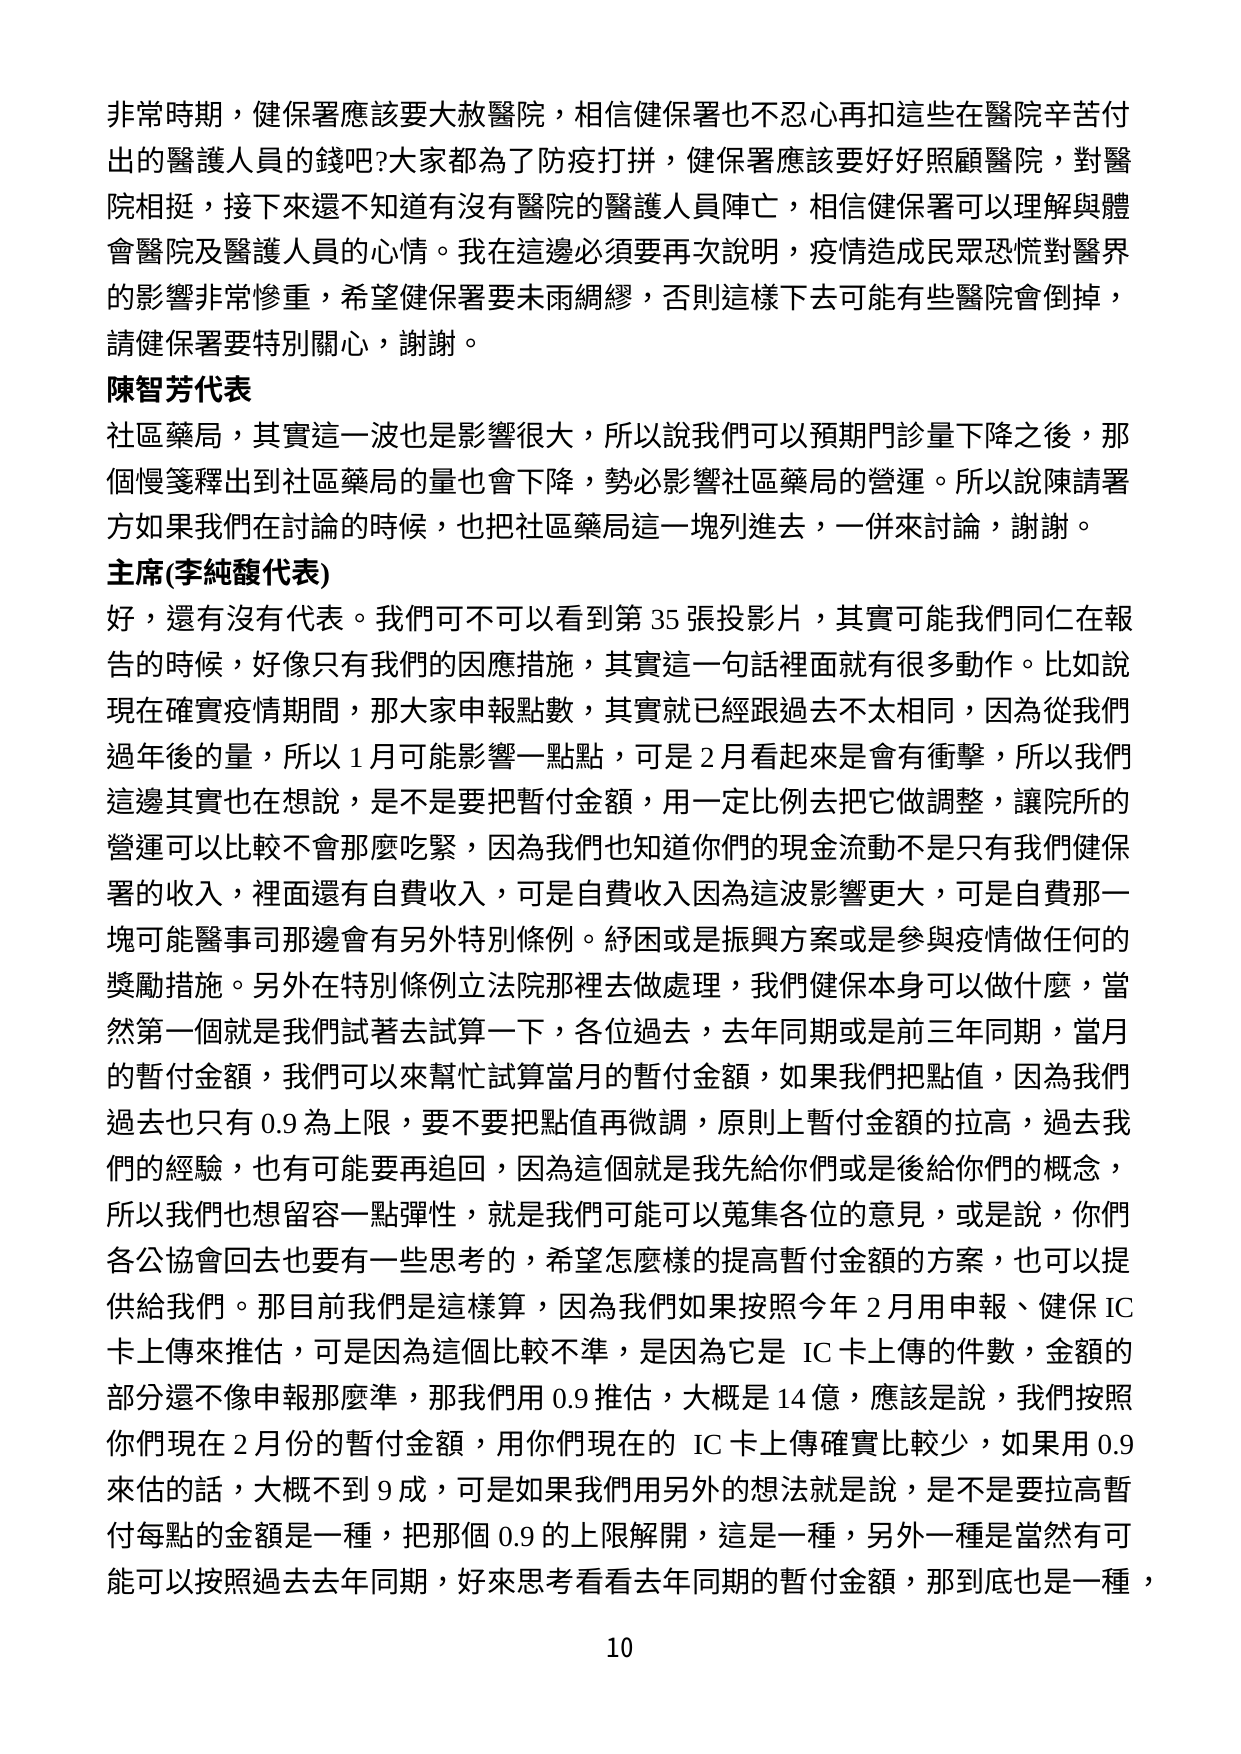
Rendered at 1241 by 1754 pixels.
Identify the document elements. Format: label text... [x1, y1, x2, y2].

text 陳智芳代表 [106, 364, 1134, 409]
text 好，還有沒有代表。我們可不可以看到第35張投影片，其實可能我們同仁在報告的時候，好像只有我們的因應措施，其實這一句話裡面就有很多動作。比如說現在確實疫情期間，那大家申報點數，其實就已經跟過去不太相同，因為從我們過年後的量，所以1月可能影響一點點，可是2月看起來是會有衝擊，所以我們這邊其實也在想說，是不是要把暫付金額，用一定比例去把它做調整，讓院所的營運可以比較不會那麼吃緊，因為我們也知道你們的現金流動不是只有我們健保署的收入，裡面還有自費收入，可是自費收入因為這波影響更大，可是自費那一塊可能醫事司那邊會有另外特別條例。紓困或是振興方案或是參與疫情做任何的獎勵措施。另外在特別條例立法院那裡去做處理，我們健保本身可以做什麼，當然第一個就是我們試著去試算一下，各位過去，去年同期或是前三年同期，當月的暫付金額，我們可以來幫忙試算當月的暫付金額，如果我們把點值，因為我們過去也只有0.9為上限，要不要把點值再微調，原則上暫付金額的拉高，過去我們的經驗，也有可能要再追回，因為這個就是我先給你們或是後給你們的概念，所以我們也想留容一點彈性，就是我們可能可以蒐集各位的意見，或是說，你們各公協會回去也要有一些思考的，希望怎麼樣的提高暫付金額的方案，也可以提供給我們。那目前我們是這樣算，因為我們如果按照今年2月用申報、健保IC卡上傳來推估，可是因為這個比較不準，是因為它是 IC卡上傳的件數，金額的部分還不像申報那麼準，那我們用0.9推估，大概是14億，應該是說，我們按照你們現在2月份的暫付金額，用你們現在的 IC卡上傳確實比較少，如果用0.9來估的話，大概不到9成，可是如果我們用另外的想法就是說，是不是要拉高暫付每點的金額是一種，把那個0.9的上限解開，這是一種，另外一種是當然有可能可以按照過去去年同期，好來思考看看去年同期的暫付金額，那到底也是一種，那沒有去年同期的怎麼辦，就上個月的暫付金額，我意思是說，總還是有一個彈性，因為這個會涉及後面我們真正點值結算以後要追扣補付，所以我們也認為這部分應該要讓醫院選擇，所以坦白講，我今天沒有辦法在這個會上做決定，是因為我們本來想會前跟我們長官，把所有方案都go through，至少讓她理解，然後她有一個指示，可是因為這陣子真的大家都非常忙，沒有時間好好把這個數字看得很仔細，所以我沒有辦法跟你講署內的方案，可是我們初步自己思考幾個策略，第一個是調高暫付的每點金額，第二個是用去年同期或是前3年的同期，先給1筆暫付，所以我想開放大家提供你們的寶貴意見，我會收納報告我們的長官。 [106, 593, 1134, 1601]
text 我延續朱理事長談跟疫情有關的事情，這次對醫療產業來說是重災區。據旅遊業者說若疫情持續，到6月恐會有九成倒掉，我不知道若這樣下去，醫院會有幾間倒掉。政府對各行業有特別預算的紓困措施，但對醫院不知要如何幫忙？我覺得這次影響非常嚴重，因為各位看剛剛健保署提供的數據，目前只有統計過年後2週，那個時候我記得沒有死亡案例，且重點是至少沒有院內感染案例，就已經大幅滑落，接下來應該是更為嚴重的。尤其一般來說，剛過完年後1、2週，本來是病人回流，應該要大幅成長，結果居然掉那麼多，可以想像後面是會像雪崩式的慘重。這對醫界來說，都是非戰之罪，在此我要幫全國醫院講話，像中部某醫院因為有確診案例，該醫院的急診掉50%、門住診掉42%，另外，有人放假消息說，有確診案例是死亡案例的親屬，住在某醫院旁邊，該醫院門診就掉30%，像這種情形該怎麼辦，醫院配合政府政策應付疫情，在人力物力以及防疫物資等等的投入，增加了很多的成本，然而服務量卻大幅下降，影響營運。此時，我要幫醫界講講話，在此刻健保終於有機會可以還醫界一點點公道，健保已經25年了，對醫界來說，過去我們常常做1塊給9毛，現在終於有可能做九毛給一塊，如果結算結果不能給1塊，我覺得就有問題了，因為剛剛大家看到的數據，全國醫院都是以幾十%的幅度在掉，不是幾%，過去我們在推的門診減量2%政策，現在全國已自動減量20%以上。而且目前的問題並不是疫情的嚴重，而是民眾的恐慌導致不敢進醫院，這個狀況不知會持續到何時，影響程度也無法預測。接下來要談的，是健保在各分區的管理問題，例如單價指標的核扣，各分區不盡相同，在中區來說有訂定藥費、非藥費單價的指標，但這些條件都改變了，因為分母歸戶人頭數已經改變，相對輕症的(例如復健)都不來，分母一變，整個單價指標就會超出，醫院一方面病人減少、收入減少，一方面單價又超出被扣錢，這種情形在此非常時期，健保署應該要大赦醫院，相信健保署也不忍心再扣這些在醫院辛苦付出的醫護人員的錢吧?大家都為了防疫打拼，健保署應該要好好照顧醫院，對醫院相挺，接下來還不知道有沒有醫院的醫護人員陣亡，相信健保署可以理解與體會醫院及醫護人員的心情。我在這邊必須要再次說明，疫情造成民眾恐慌對醫界的影響非常慘重，希望健保署要未雨綢繆，否則這樣下去可能有些醫院會倒掉，請健保署要特別關心，謝謝。 [106, 89, 1134, 364]
text 社區藥局，其實這一波也是影響很大，所以說我們可以預期門診量下降之後，那個慢箋釋出到社區藥局的量也會下降，勢必影響社區藥局的營運。所以說陳請署方如果我們在討論的時候，也把社區藥局這一塊列進去，一併來討論，謝謝。 [106, 409, 1134, 547]
text 主席(李純馥代表) [106, 547, 1134, 593]
